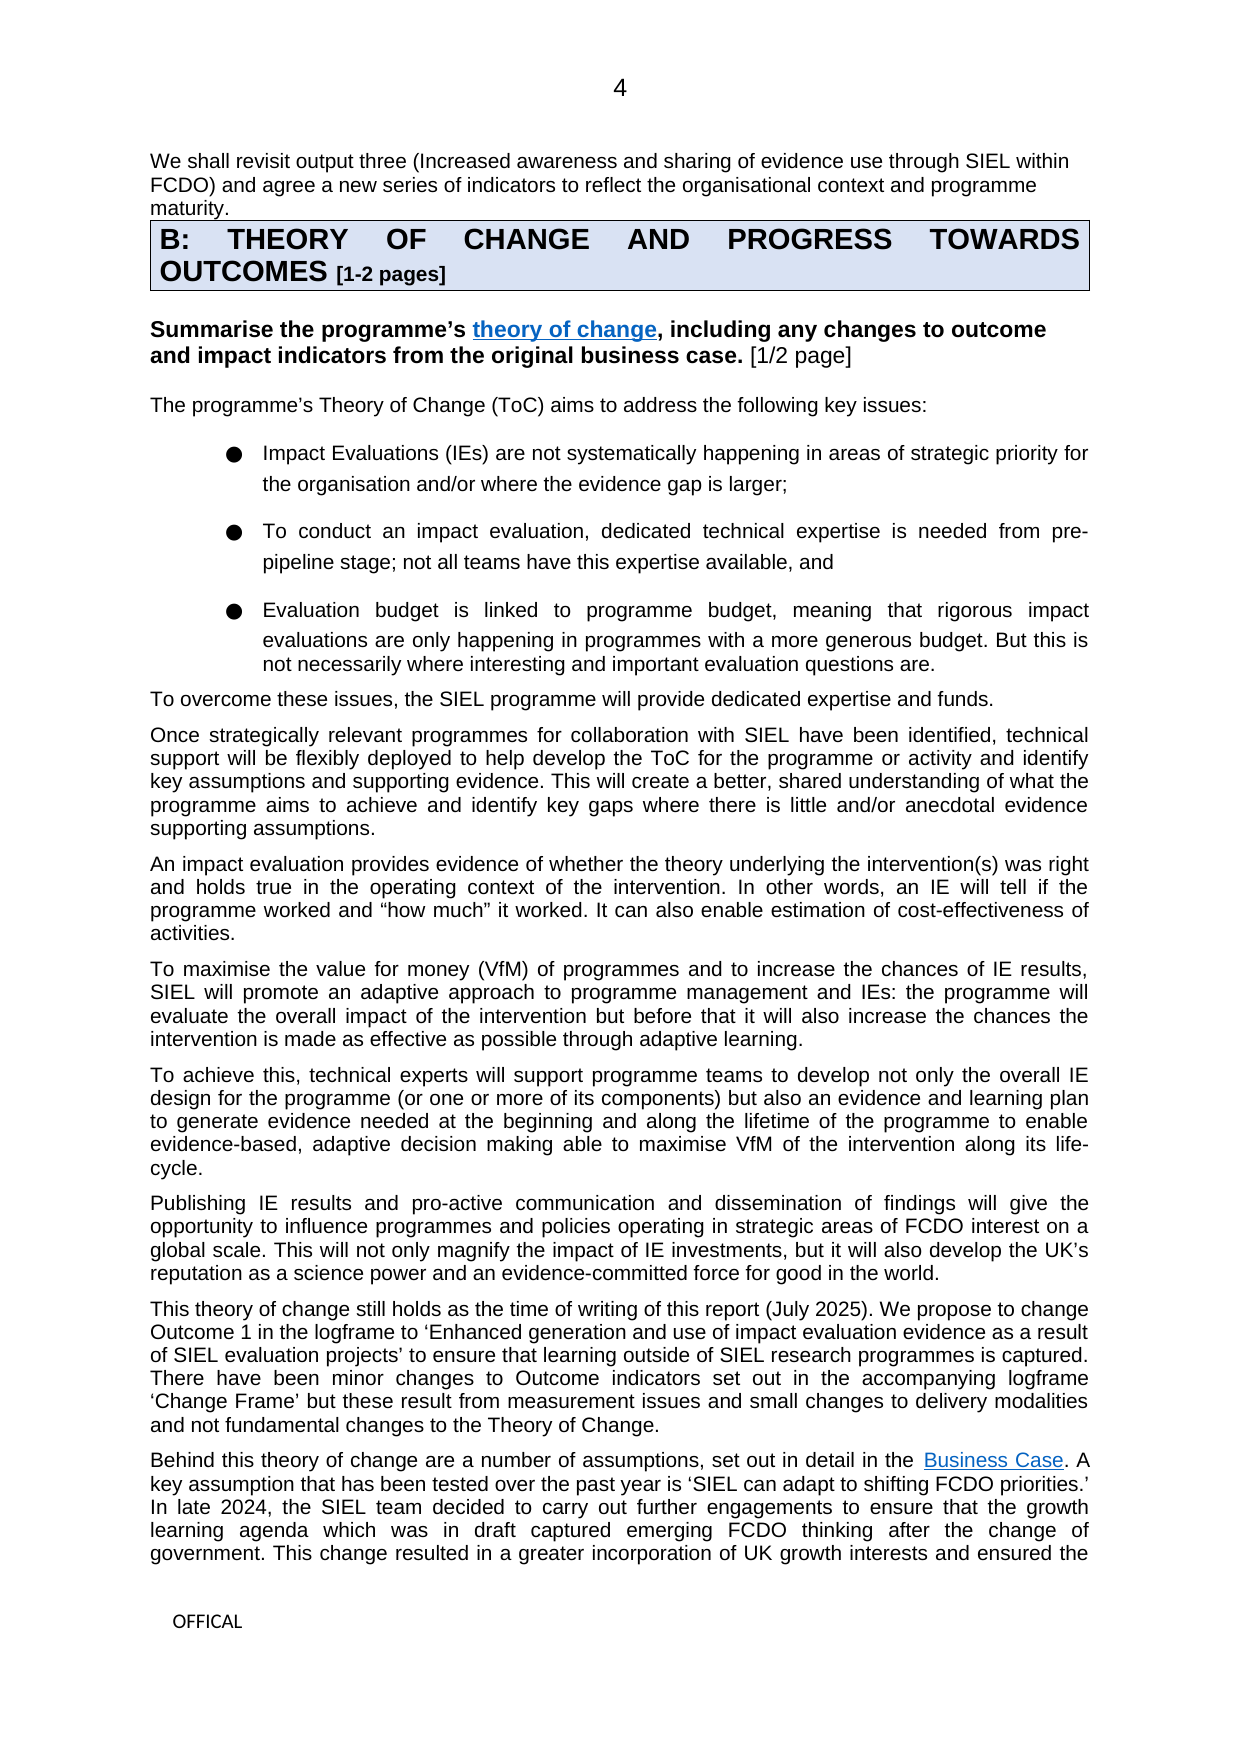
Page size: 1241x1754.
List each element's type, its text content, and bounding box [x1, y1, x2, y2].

text Summarise the programme’s theory of change, including any changes to outcome and impact indicators from the original business case. [1/2 page] [150, 317, 1090, 368]
text To achieve this, technical experts will support programme teams to develop not only the overall IE design for the programme (or one or more of its components) but also an evidence and learning plan to generate evidence needed at the beginning and along the lifetime of the programme to enable evidence-based, adaptive decision making able to maximise VfM of the intervention along its life-cycle. [150, 1063, 1090, 1179]
list Evaluation budget is linked to programme budget, meaning that rigorous impact evaluations are only happening in programmes with a more generous budget. But this is not necessarily where interesting and important evaluation questions are. [225, 586, 1090, 675]
list To conduct an impact evaluation, dedicated technical expertise is needed from pre-pipeline stage; not all teams have this expertise available, and [225, 508, 1090, 574]
subtitle B: THEORY OF CHANGE AND PROGRESS TOWARDS OUTCOMES [1-2 pages] [151, 221, 1089, 290]
text An impact evaluation provides evidence of whether the theory underlying the intervention(s) was right and holds true in the operating context of the intervention. In other words, an IE will tell if the programme worked and “how much” it worked. It can also enable estimation of cost-effectiveness of activities. [150, 852, 1090, 945]
text Publishing IE results and pro-active communication and dissemination of findings will give the opportunity to influence programmes and policies operating in strategic areas of FCDO interest on a global scale. This will not only magnify the impact of IE investments, but it will also develop the UK’s reputation as a science power and an evidence-committed force for good in the world. [150, 1192, 1090, 1285]
text The programme’s Theory of Change (ToC) aims to address the following key issues: [150, 394, 1090, 417]
text This theory of change still holds as the time of writing of this report (July 2025). We propose to change Outcome 1 in the logframe to ‘Enhanced generation and use of impact evaluation evidence as a result of SIEL evaluation projects’ to ensure that learning outside of SIEL research programmes is captured. There have been minor changes to Outcome indicators set out in the accompanying logframe ‘Change Frame’ but these result from measurement issues and small changes to delivery modalities and not fundamental changes to the Theory of Change. [150, 1297, 1090, 1437]
text To overcome these issues, the SIEL programme will provide dedicated expertise and funds. [150, 688, 1090, 711]
list Impact Evaluations (IEs) are not systematically happening in areas of strategic priority for the organisation and/or where the evidence gap is larger; [225, 429, 1090, 495]
text To maximise the value for money (VfM) of programmes and to increase the chances of IE results, SIEL will promote an adaptive approach to programme management and IEs: the programme will evaluate the overall impact of the intervention but before that it will also increase the chances the intervention is made as effective as possible through adaptive learning. [150, 958, 1090, 1051]
text Once strategically relevant programmes for collaboration with SIEL have been identified, technical support will be flexibly deployed to help develop the ToC for the programme or activity and identify key assumptions and supporting evidence. This will create a better, shared understanding of what the programme aims to achieve and identify key gaps where there is little and/or anecdotal evidence supporting assumptions. [150, 724, 1090, 840]
text Behind this theory of change are a number of assumptions, set out in detail in the Business Case. A key assumption that has been tested over the past year is ‘SIEL can adapt to shifting FCDO priorities.’ In late 2024, the SIEL team decided to carry out further engagements to ensure that the growth learning agenda which was in draft captured emerging FCDO thinking after the change of government. This change resulted in a greater incorporation of UK growth interests and ensured the [150, 1449, 1090, 1565]
text We shall revisit output three (Increased awareness and sharing of evidence use through SIEL within FCDO) and agree a new series of indicators to reflect the organisational context and programme maturity. [150, 150, 1090, 220]
